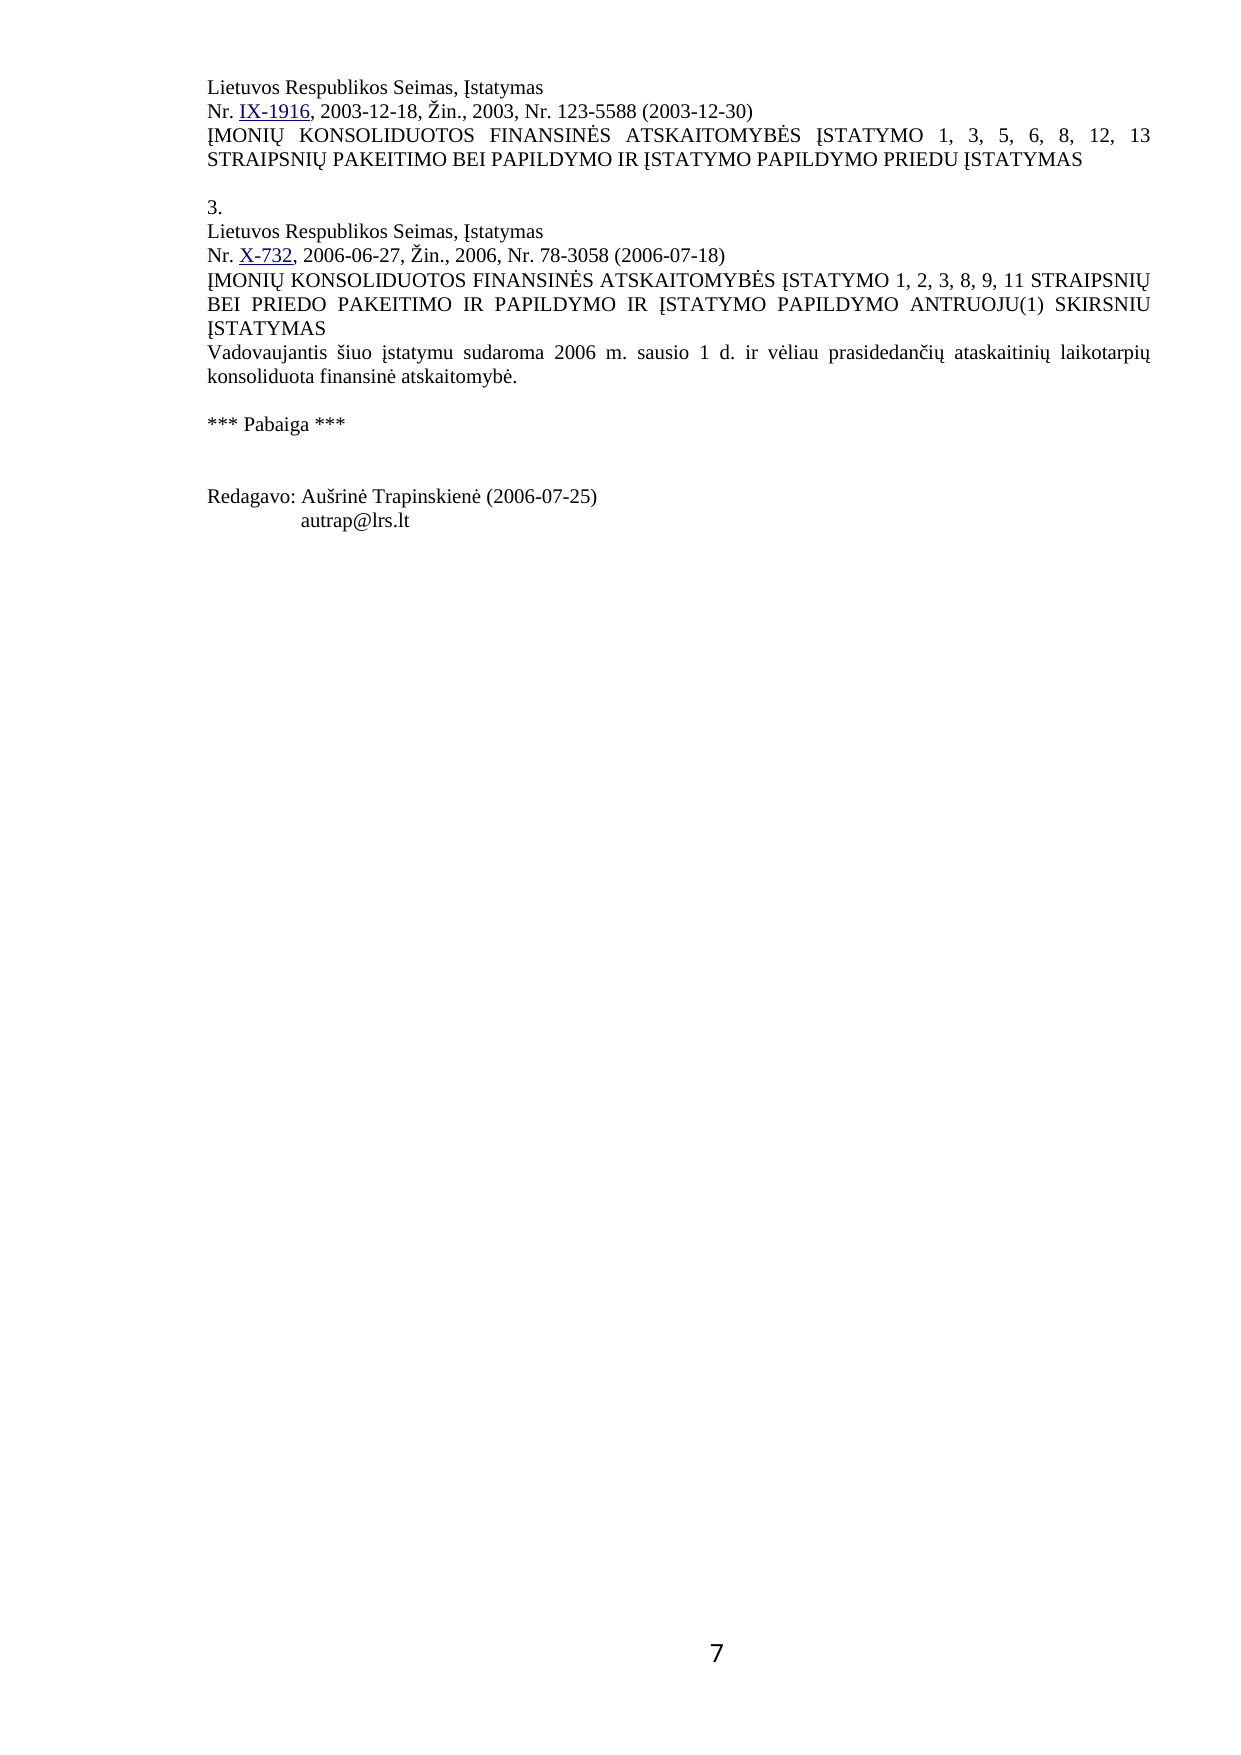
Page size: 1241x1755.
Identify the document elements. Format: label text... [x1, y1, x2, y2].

text Lietuvos Respublikos Seimas, Įstatymas [207, 219, 1152, 243]
text ĮMONIŲ KONSOLIDUOTOS FINANSINĖS ATSKAITOMYBĖS ĮSTATYMO 1, 3, 5, 6, 8, 12, 13 STRAIPSNIŲ PAKEITIMO BEI PAPILDYMO IR ĮSTATYMO PAPILDYMO PRIEDU ĮSTATYMAS [207, 123, 1152, 171]
text autrap@lrs.lt [207, 508, 1152, 532]
text ĮMONIŲ KONSOLIDUOTOS FINANSINĖS ATSKAITOMYBĖS ĮSTATYMO 1, 2, 3, 8, 9, 11 STRAIPSNIŲ BEI PRIEDO PAKEITIMO IR PAPILDYMO IR ĮSTATYMO PAPILDYMO ANTRUOJU(1) SKIRSNIU ĮSTATYMAS [207, 267, 1152, 340]
text 3. [207, 195, 1152, 219]
text *** Pabaiga *** [207, 412, 1152, 436]
text Vadovaujantis šiuo įstatymu sudaroma 2006 m. sausio 1 d. ir vėliau prasidedančių ataskaitinių laikotarpių konsoliduota finansinė atskaitomybė. [207, 340, 1152, 388]
text Nr. IX-1916, 2003-12-18, Žin., 2003, Nr. 123-5588 (2003-12-30) [207, 99, 1152, 123]
text Redagavo: Aušrinė Trapinskienė (2006-07-25) [207, 484, 1152, 508]
text Nr. X-732, 2006-06-27, Žin., 2006, Nr. 78-3058 (2006-07-18) [207, 243, 1152, 267]
text Lietuvos Respublikos Seimas, Įstatymas [207, 75, 1152, 99]
